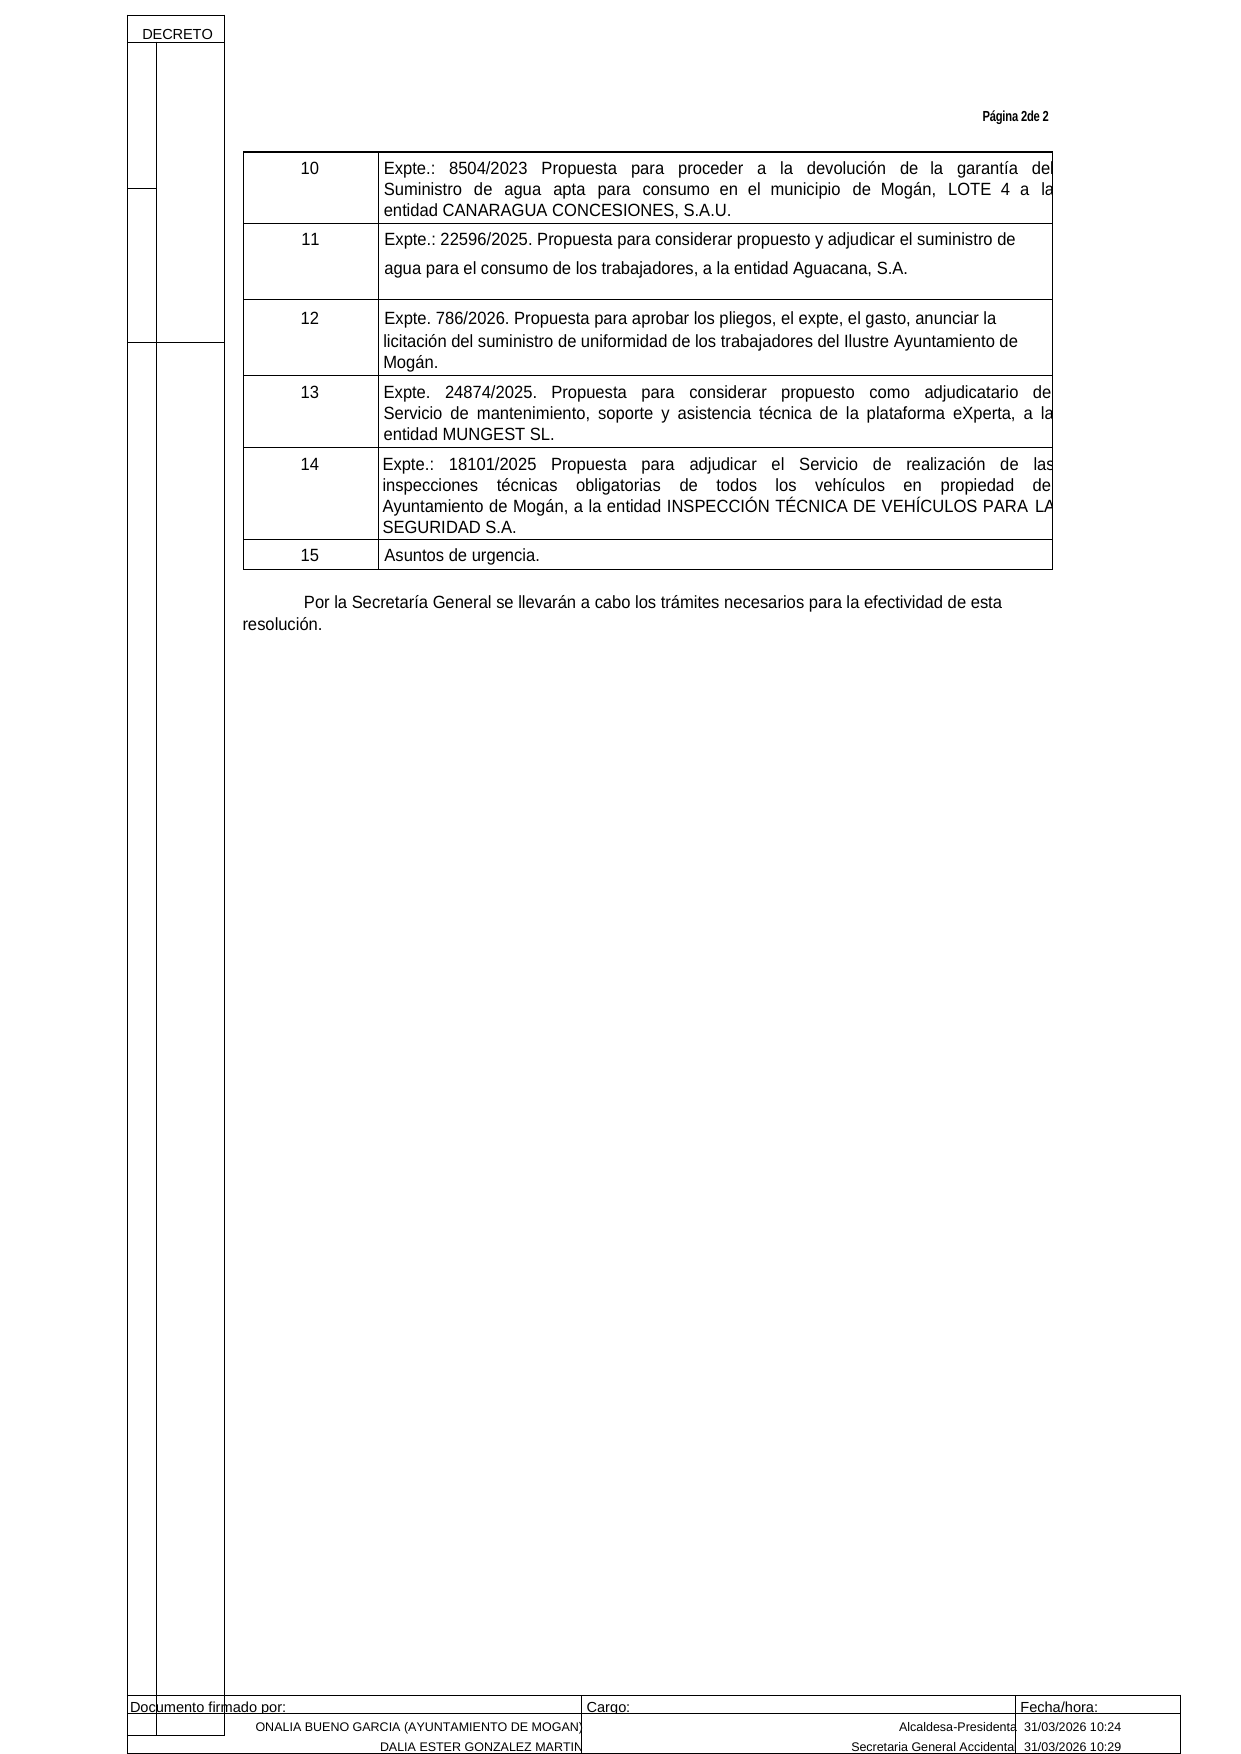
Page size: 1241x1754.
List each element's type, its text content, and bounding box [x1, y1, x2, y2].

table_header Documento firmado por: [128, 1696, 581, 1713]
table_cell 15 [244, 540, 378, 568]
table_cell [157, 43, 224, 342]
table_cell 11 [244, 224, 378, 298]
table_header Cargo: [582, 1696, 1015, 1713]
table_header Fecha/hora: [1016, 1696, 1180, 1713]
table_cell ONALIA BUENO GARCIA (AYUNTAMIENTO DE MOGAN) DALIA ESTER GONZALEZ MARTIN [128, 1714, 581, 1753]
table_cell Alcaldesa-Presidenta Secretaria General Accidental [582, 1714, 1015, 1753]
table_cell 12 [244, 300, 378, 375]
text Por la Secretaría General se llevarán a cabo los trámites necesarios para la efectividad de esta resolución. [242, 550, 1063, 634]
table_cell 14 [244, 448, 378, 539]
table_cell [128, 189, 156, 342]
table_cell 31/03/2026 10:24 31/03/2026 10:29 [1016, 1714, 1180, 1753]
table_header 10 [244, 153, 378, 223]
table_cell Asuntos de urgencia. [379, 540, 1052, 568]
table_header DECRETO [128, 16, 224, 42]
text Página 2de 2 [982, 108, 1188, 124]
table_cell Expte.: 18101/2025 Propuesta para adjudicar el Servicio de realización de las inspecciones técnicas obligatorias de todos los vehículos en propiedad del Ayuntamiento de Mogán, a la entidad INSPECCIÓN TÉCNICA DE VEHÍCULOS PARA LA SEGURIDAD S.A. [379, 448, 1052, 539]
table_cell [157, 343, 224, 1695]
table_cell Expte. 786/2026. Propuesta para aprobar los pliegos, el expte, el gasto, anunciar la licitación del suministro de uniformidad de los trabajadores del Ilustre Ayuntamiento de Mogán. [379, 300, 1052, 375]
table_cell Expte. 24874/2025. Propuesta para considerar propuesto como adjudicatario del Servicio de mantenimiento, soporte y asistencia técnica de la plataforma eXperta, a la entidad MUNGEST SL. [379, 376, 1052, 447]
table_cell 13 [244, 376, 378, 447]
table_cell Expte.: 22596/2025. Propuesta para considerar propuesto y adjudicar el suministro de agua para el consumo de los trabajadores, a la entidad Aguacana, S.A. [379, 224, 1052, 298]
table_cell [128, 343, 156, 1695]
table_cell [128, 43, 156, 187]
table_header Expte.: 8504/2023 Propuesta para proceder a la devolución de la garantía del Suministro de agua apta para consumo en el municipio de Mogán, LOTE 4 a la entidad CANARAGUA CONCESIONES, S.A.U. [379, 153, 1052, 223]
